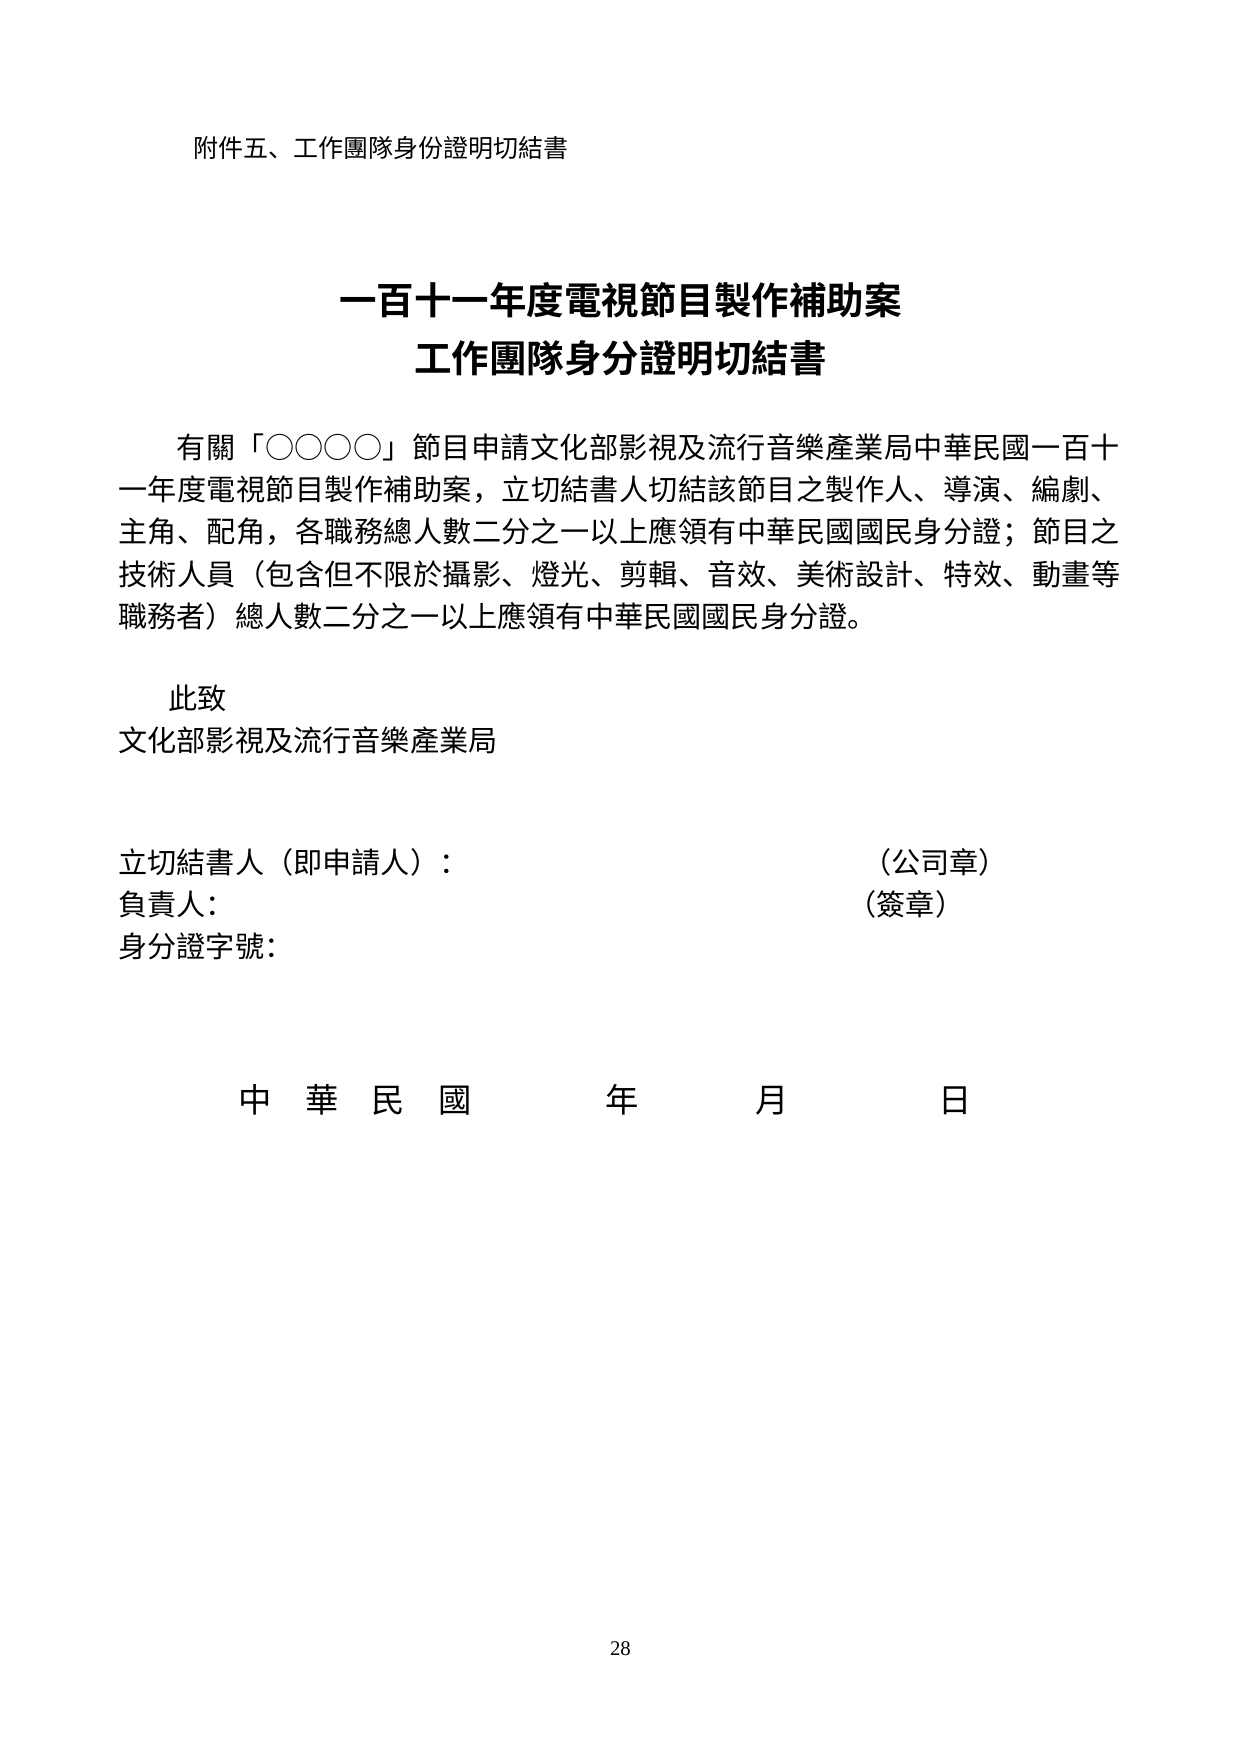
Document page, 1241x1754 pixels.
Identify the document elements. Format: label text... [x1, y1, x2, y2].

text 工作團隊身分證明切結書 [118, 326, 1122, 384]
text 此致 [168, 675, 1122, 718]
text 附件五、工作團隊身份證明切結書 [193, 124, 1122, 166]
text 一百十一年度電視節目製作補助案 [118, 268, 1122, 326]
text 中 華 民 國 年 月 日 [118, 1079, 1122, 1120]
text 有關「○○○○」節目申請文化部影視及流行音樂產業局中華民國一百十一年度電視節目製作補助案，立切結書人切結該節目之製作人、導演、編劇、主角、配角，各職務總人數二分之一以上應領有中華民國國民身分證；節目之技術人員（包含但不限於攝影、燈光、剪輯、音效、美術設計、特效、動畫等職務者）總人數二分之一以上應領有中華民國國民身分證。 [118, 424, 1122, 636]
text 負責人： （簽章） [118, 882, 1122, 924]
text 文化部影視及流行音樂產業局 [118, 718, 1122, 760]
text 立切結書人（即申請人）： （公司章） [118, 839, 1122, 882]
text 身分證字號： [118, 924, 1122, 966]
